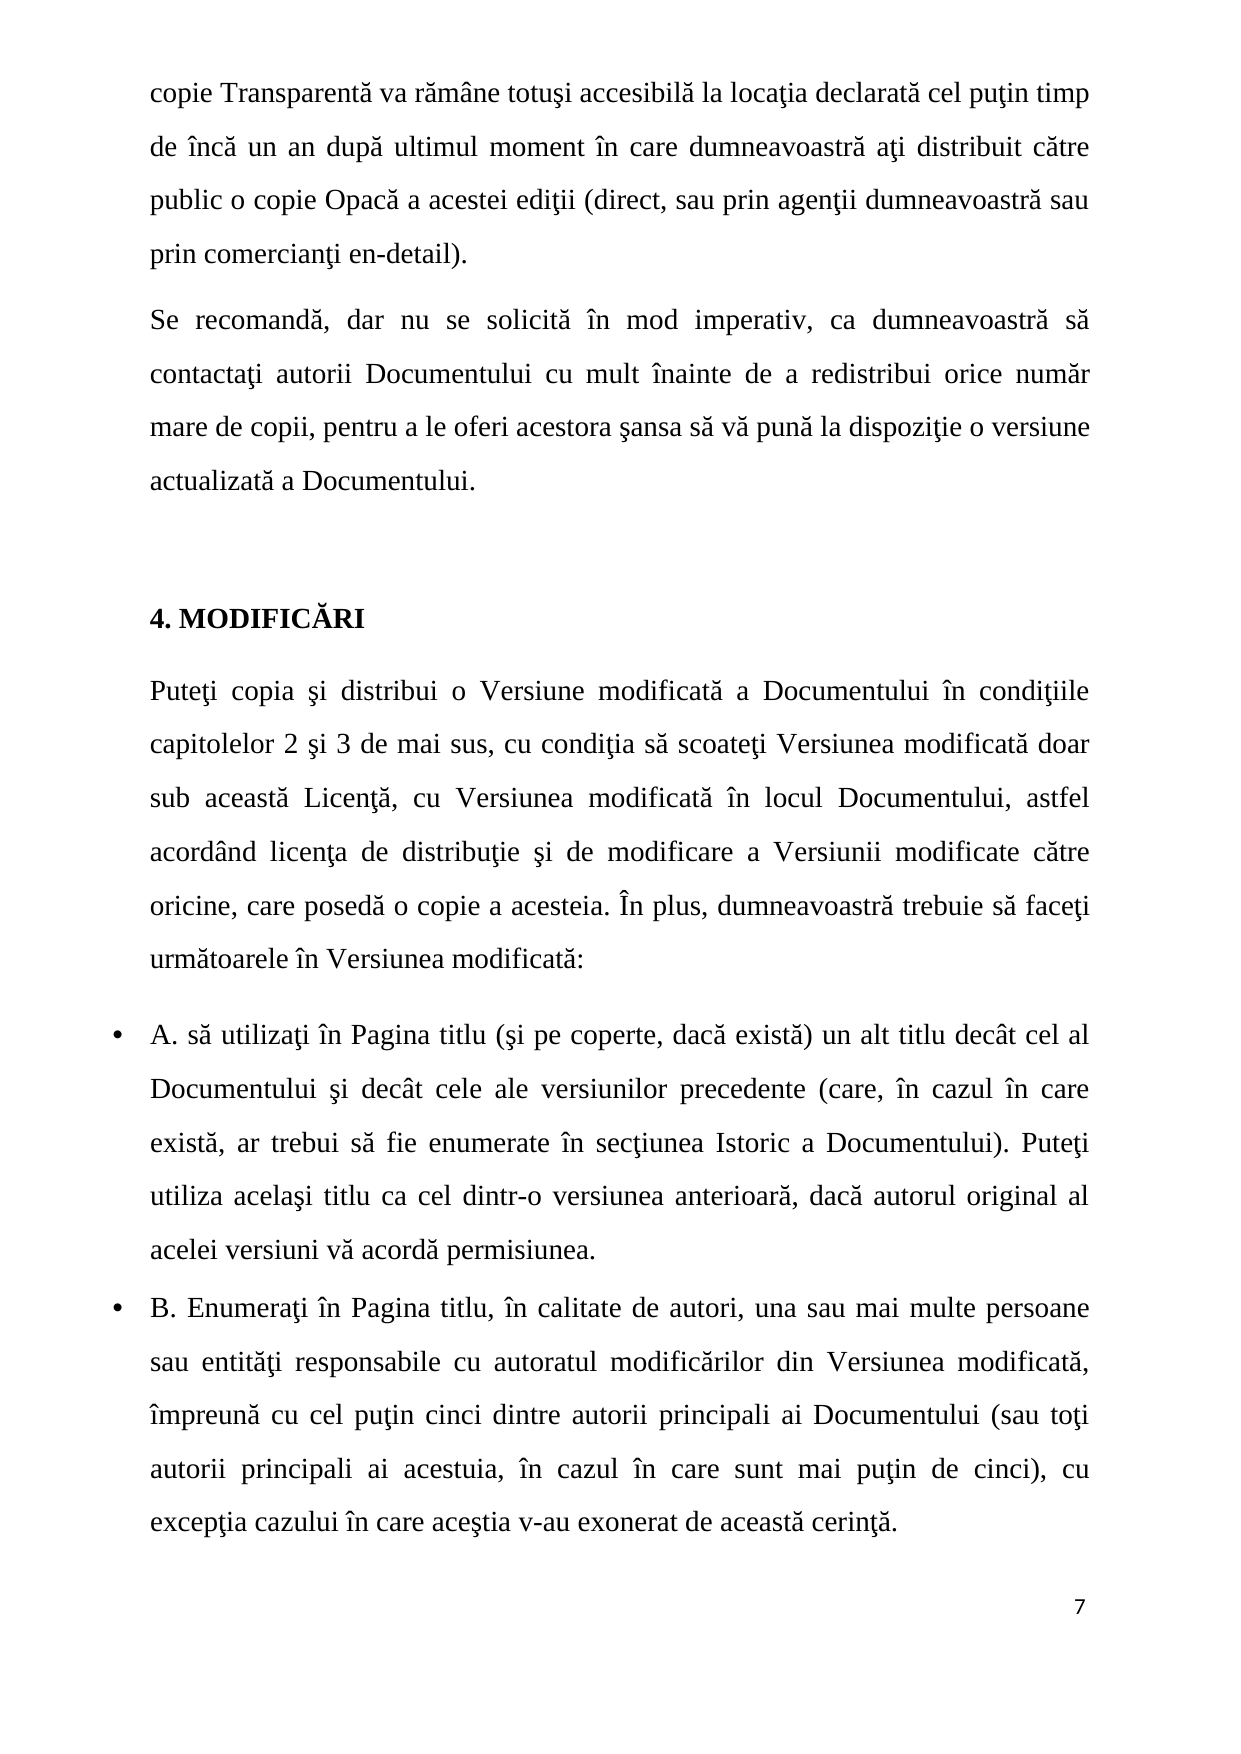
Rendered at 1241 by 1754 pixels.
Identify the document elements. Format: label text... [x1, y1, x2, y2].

list B. Enumeraţi în Pagina titlu, în calitate de autori, una sau mai multe persoane sau entităţi responsabile cu autoratul modificărilor din Versiunea modificată, împreună cu cel puţin cinci dintre autorii principali ai Documentului (sau toţi autorii principali ai acestuia, în cazul în care sunt mai puţin de cinci), cu excepţia cazului în care aceştia v-au exonerat de această cerinţă. [112, 1290, 1091, 1538]
subtitle 4. MODIFICĂRI [149, 602, 1091, 635]
list A. să utilizaţi în Pagina titlu (şi pe coperte, dacă există) un alt titlu decât cel al Documentului şi decât cele ale versiunilor precedente (care, în cazul în care există, ar trebui să fie enumerate în secţiunea Istoric a Documentului). Puteţi utiliza acelaşi titlu ca cel dintr-o versiunea anterioară, dacă autorul original al acelei versiuni vă acordă permisiunea. [112, 1017, 1091, 1266]
text Se recomandă, dar nu se solicită în mod imperativ, ca dumneavoastră să contactaţi autorii Documentului cu mult înainte de a redistribui orice număr mare de copii, pentru a le oferi acestora şansa să vă pună la dispoziţie o versiune actualizată a Documentului. [149, 302, 1091, 497]
text copie Transparentă va rămâne totuşi accesibilă la locaţia declarată cel puţin timp de încă un an după ultimul moment în care dumneavoastră aţi distribuit către public o copie Opacă a acestei ediţii (direct, sau prin agenţii dumneavoastră sau prin comercianţi en-detail). [149, 75, 1091, 269]
text Puteţi copia şi distribui o Versiune modificată a Documentului în condiţiile capitolelor 2 şi 3 de mai sus, cu condiţia să scoateţi Versiunea modificată doar sub această Licenţă, cu Versiunea modificată în locul Documentului, astfel acordând licenţa de distribuţie şi de modificare a Versiunii modificate către oricine, care posedă o copie a acesteia. În plus, dumneavoastră trebuie să faceţi următoarele în Versiunea modificată: [149, 673, 1091, 975]
